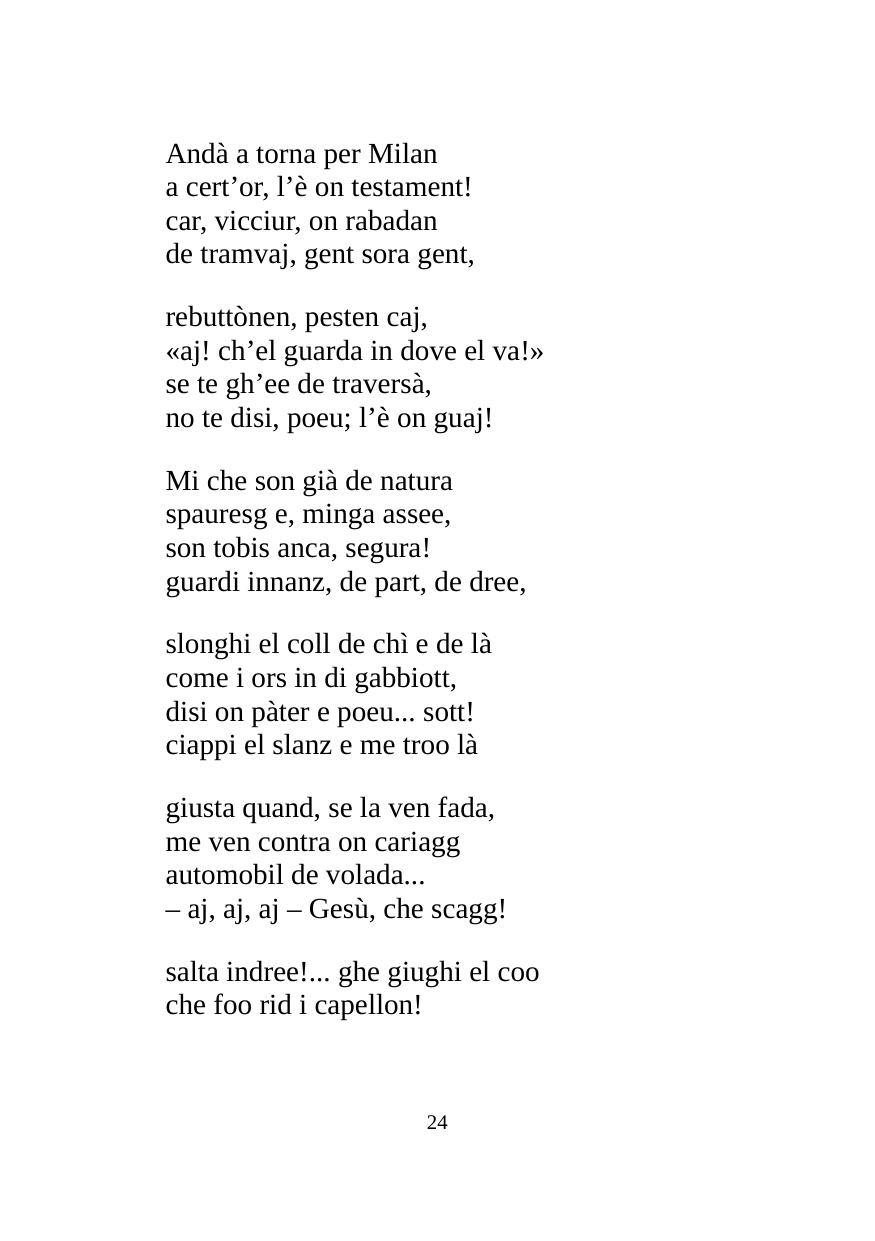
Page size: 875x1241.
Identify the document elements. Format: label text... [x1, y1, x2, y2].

text Andà a torna per Milan a cert’or, l’è on testament! car, vicciur, on rabadan de tramvaj, gent sora gent, [165, 136, 768, 270]
text giusta quand, se la ven fada, me ven contra on cariagg automobil de volada... – aj, aj, aj – Gesù, che scagg! [165, 790, 768, 924]
text salta indree!... ghe giughi el coo che foo rid i capellon! [165, 954, 768, 1021]
text slonghi el coll de chì e de là come i ors in di gabbiott, disi on pàter e poeu... sott! ciappi el slanz e me troo là [165, 627, 768, 761]
text rebuttònen, pesten caj, «aj! ch’el guarda in dove el va!» se te gh’ee de traversà, no te disi, poeu; l’è on guaj! [165, 299, 768, 433]
text Mi che son già de natura spauresg e, minga assee, son tobis anca, segura! guardi innanz, de part, de dree, [165, 463, 768, 597]
